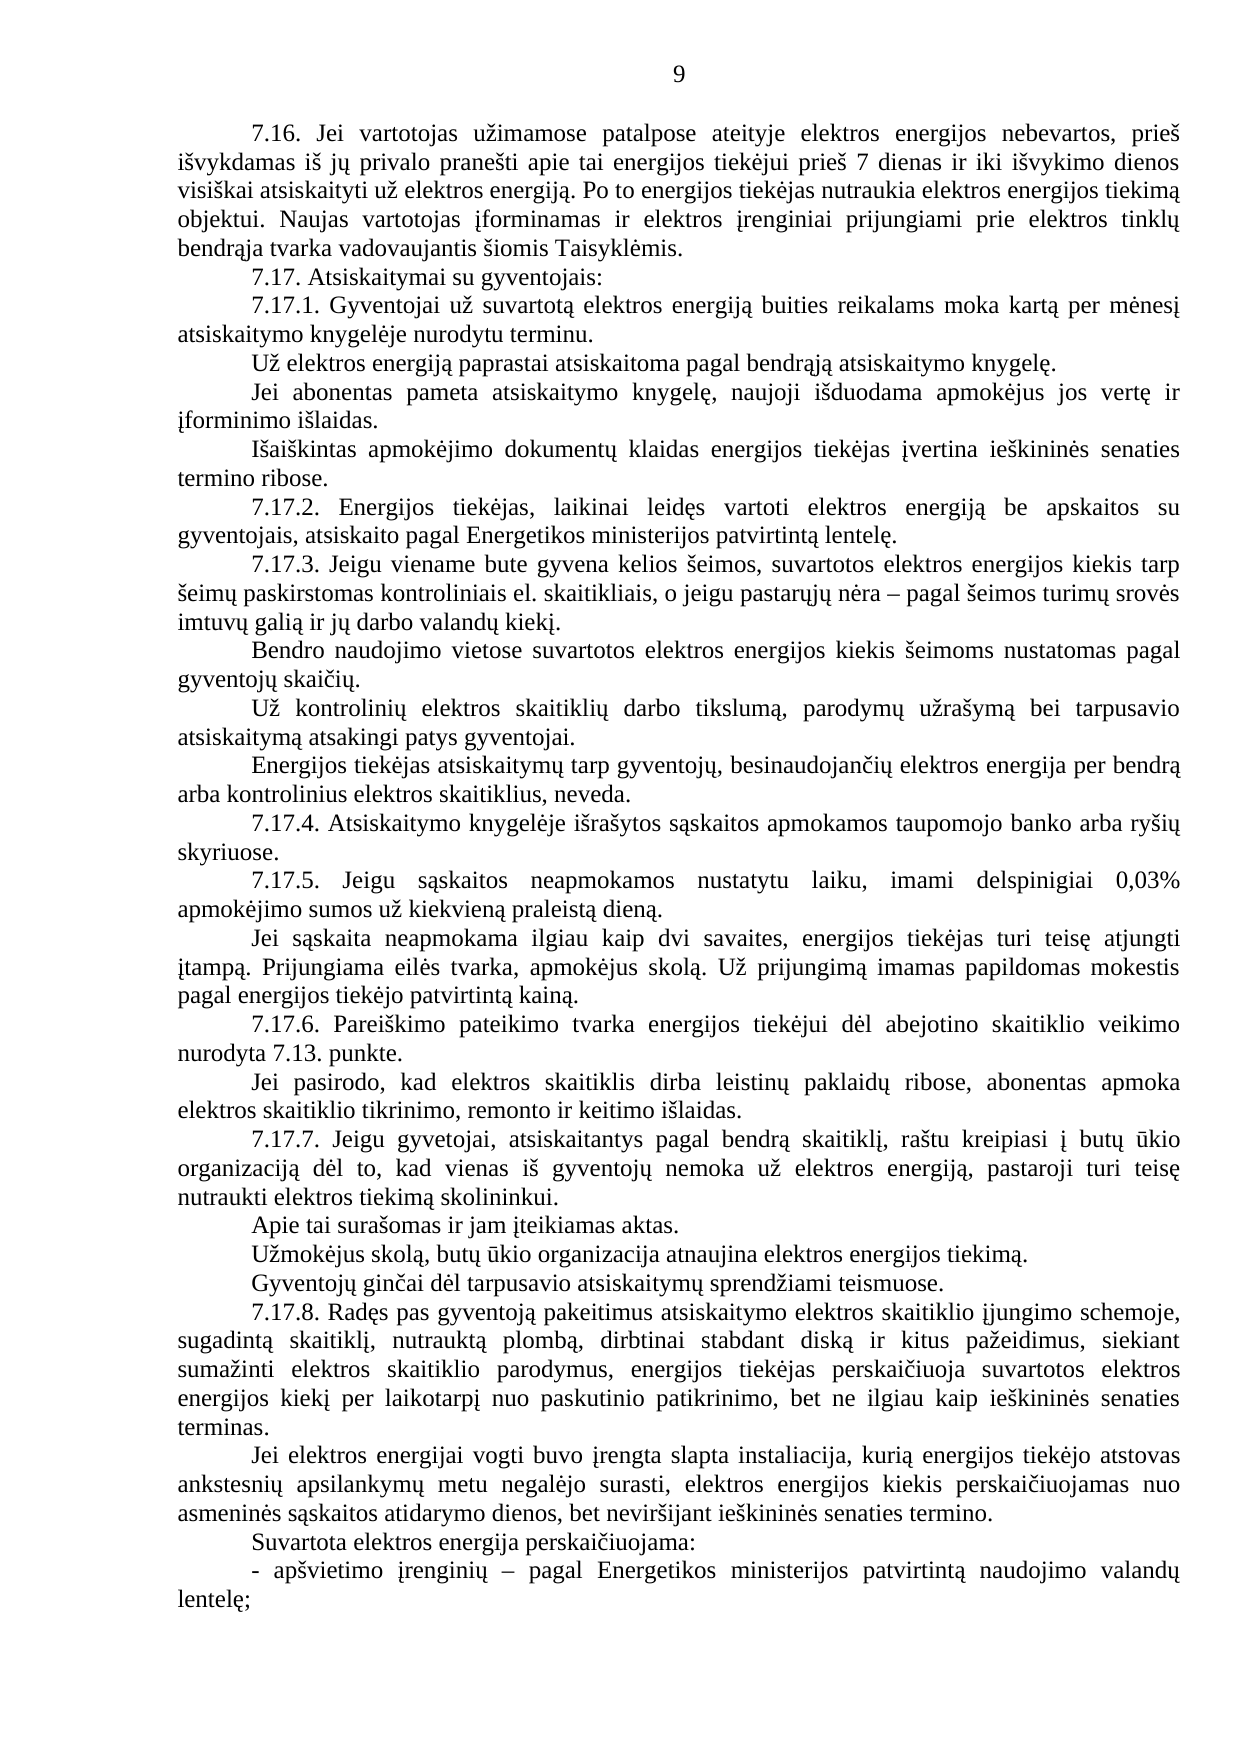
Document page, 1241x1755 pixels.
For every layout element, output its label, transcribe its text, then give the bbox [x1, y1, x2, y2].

text Energijos tiekėjas atsiskaitymų tarp gyventojų, besinaudojančių elektros energija per bendrą arba kontrolinius elektros skaitiklius, neveda. [177, 751, 1181, 808]
text 7.17.6. Pareiškimo pateikimo tvarka energijos tiekėjui dėl abejotino skaitiklio veikimo nurodyta 7.13. punkte. [177, 1009, 1181, 1067]
text Išaiškintas apmokėjimo dokumentų klaidas energijos tiekėjas įvertina ieškininės senaties termino ribose. [177, 434, 1181, 492]
text Užmokėjus skolą, butų ūkio organizacija atnaujina elektros energijos tiekimą. [177, 1239, 1181, 1268]
text Suvartota elektros energija perskaičiuojama: [177, 1527, 1181, 1556]
text Jei pasirodo, kad elektros skaitiklis dirba leistinų paklaidų ribose, abonentas apmoka elektros skaitiklio tikrinimo, remonto ir keitimo išlaidas. [177, 1067, 1181, 1124]
text Už elektros energiją paprastai atsiskaitoma pagal bendrąją atsiskaitymo knygelę. [177, 348, 1181, 377]
text Apie tai surašomas ir jam įteikiamas aktas. [177, 1211, 1181, 1239]
text - apšvietimo įrenginių – pagal Energetikos ministerijos patvirtintą naudojimo valandų lentelę; [177, 1556, 1181, 1613]
text Gyventojų ginčai dėl tarpusavio atsiskaitymų sprendžiami teismuose. [177, 1268, 1181, 1297]
text 7.17.4. Atsiskaitymo knygelėje išrašytos sąskaitos apmokamos taupomojo banko arba ryšių skyriuose. [177, 808, 1181, 866]
text Jei sąskaita neapmokama ilgiau kaip dvi savaites, energijos tiekėjas turi teisę atjungti įtampą. Prijungiama eilės tvarka, apmokėjus skolą. Už prijungimą imamas papildomas mokestis pagal energijos tiekėjo patvirtintą kainą. [177, 923, 1181, 1009]
text 7.17.1. Gyventojai už suvartotą elektros energiją buities reikalams moka kartą per mėnesį atsiskaitymo knygelėje nurodytu terminu. [177, 291, 1181, 348]
text Jei abonentas pameta atsiskaitymo knygelę, naujoji išduodama apmokėjus jos vertę ir įforminimo išlaidas. [177, 377, 1181, 434]
text 7.16. Jei vartotojas užimamose patalpose ateityje elektros energijos nebevartos, prieš išvykdamas iš jų privalo pranešti apie tai energijos tiekėjui prieš 7 dienas ir iki išvykimo dienos visiškai atsiskaityti už elektros energiją. Po to energijos tiekėjas nutraukia elektros energijos tiekimą objektui. Naujas vartotojas įforminamas ir elektros įrenginiai prijungiami prie elektros tinklų bendrąja tvarka vadovaujantis šiomis Taisyklėmis. [177, 118, 1181, 262]
text 7.17.2. Energijos tiekėjas, laikinai leidęs vartoti elektros energiją be apskaitos su gyventojais, atsiskaito pagal Energetikos ministerijos patvirtintą lentelę. [177, 492, 1181, 549]
text Už kontrolinių elektros skaitiklių darbo tikslumą, parodymų užrašymą bei tarpusavio atsiskaitymą atsakingi patys gyventojai. [177, 693, 1181, 751]
text 7.17.8. Radęs pas gyventoją pakeitimus atsiskaitymo elektros skaitiklio įjungimo schemoje, sugadintą skaitiklį, nutrauktą plombą, dirbtinai stabdant diską ir kitus pažeidimus, siekiant sumažinti elektros skaitiklio parodymus, energijos tiekėjas perskaičiuoja suvartotos elektros energijos kiekį per laikotarpį nuo paskutinio patikrinimo, bet ne ilgiau kaip ieškininės senaties terminas. [177, 1297, 1181, 1441]
text 7.17.5. Jeigu sąskaitos neapmokamos nustatytu laiku, imami delspinigiai 0,03% apmokėjimo sumos už kiekvieną praleistą dieną. [177, 866, 1181, 923]
text 7.17.7. Jeigu gyvetojai, atsiskaitantys pagal bendrą skaitiklį, raštu kreipiasi į butų ūkio organizaciją dėl to, kad vienas iš gyventojų nemoka už elektros energiją, pastaroji turi teisę nutraukti elektros tiekimą skolininkui. [177, 1124, 1181, 1211]
text 7.17. Atsiskaitymai su gyventojais: [177, 262, 1181, 291]
text Bendro naudojimo vietose suvartotos elektros energijos kiekis šeimoms nustatomas pagal gyventojų skaičių. [177, 636, 1181, 693]
text Jei elektros energijai vogti buvo įrengta slapta instaliacija, kurią energijos tiekėjo atstovas ankstesnių apsilankymų metu negalėjo surasti, elektros energijos kiekis perskaičiuojamas nuo asmeninės sąskaitos atidarymo dienos, bet neviršijant ieškininės senaties termino. [177, 1441, 1181, 1527]
text 7.17.3. Jeigu viename bute gyvena kelios šeimos, suvartotos elektros energijos kiekis tarp šeimų paskirstomas kontroliniais el. skaitikliais, o jeigu pastarųjų nėra – pagal šeimos turimų srovės imtuvų galią ir jų darbo valandų kiekį. [177, 549, 1181, 636]
